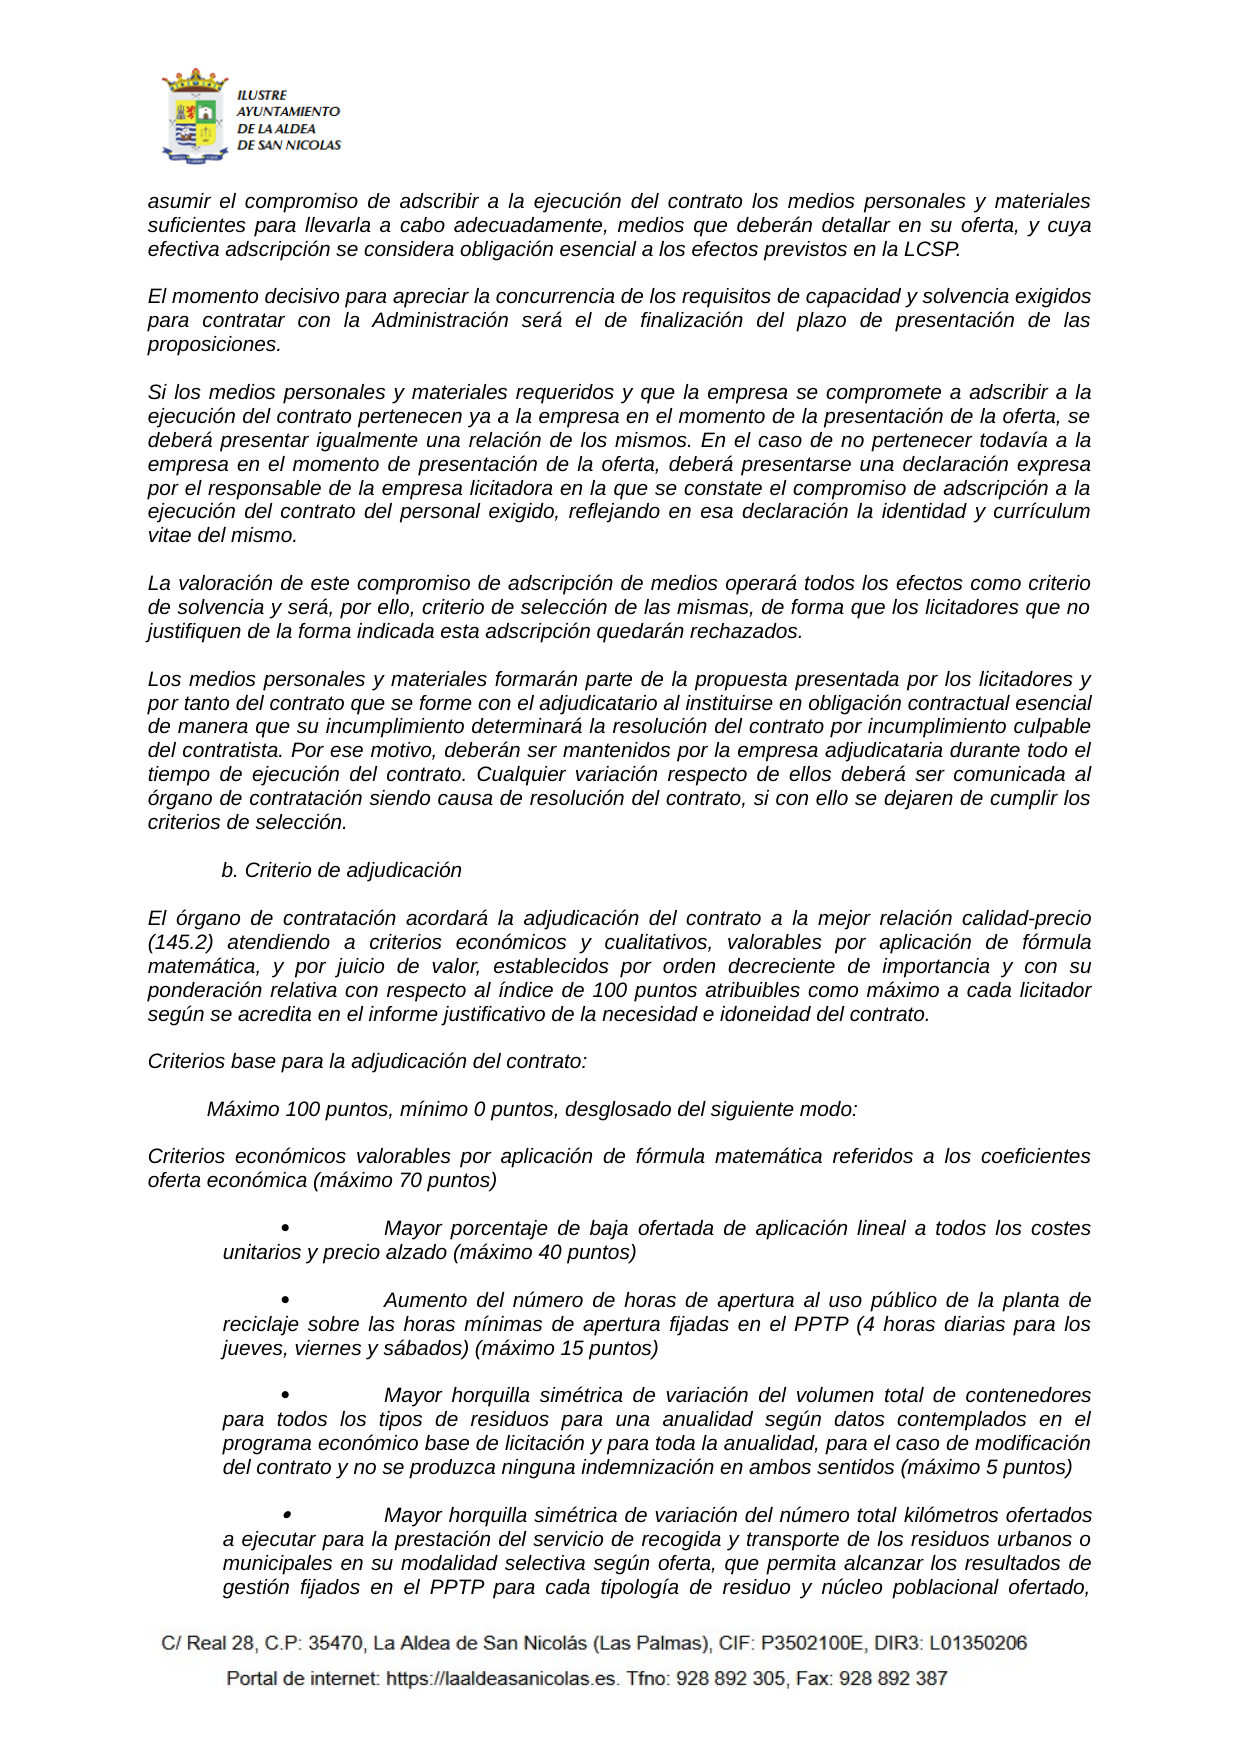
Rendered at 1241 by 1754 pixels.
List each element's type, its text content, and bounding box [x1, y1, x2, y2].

list Mayor porcentaje de baja ofertada de aplicación lineal a todos los costes unitarios y precio alzado (máximo 40 puntos) [223, 1216, 1093, 1264]
text Si los medios personales y materiales requeridos y que la empresa se compromete a adscribir a la ejecución del contrato pertenecen ya a la empresa en el momento de la presentación de la oferta, se deberá presentar igualmente una relación de los mismos. En el caso de no pertenecer todavía a la empresa en el momento de presentación de la oferta, deberá presentarse una declaración expresa por el responsable de la empresa licitadora en la que se constate el compromiso de adscripción a la ejecución del contrato del personal exigido, reflejando en esa declaración la identidad y currículum vitae del mismo. [148, 379, 1093, 547]
text La valoración de este compromiso de adscripción de medios operará todos los efectos como criterio de solvencia y será, por ello, criterio de selección de las mismas, de forma que los licitadores que no justifiquen de la forma indicada esta adscripción quedarán rechazados. [148, 571, 1093, 643]
picture [148, 60, 357, 172]
text El órgano de contratación acordará la adjudicación del contrato a la mejor relación calidad-precio (145.2) atendiendo a criterios económicos y cualitativos, valorables por aplicación de fórmula matemática, y por juicio de valor, establecidos por orden decreciente de importancia y con su ponderación relativa con respecto al índice de 100 puntos atribuibles como máximo a cada licitador según se acredita en el informe justificativo de la necesidad e idoneidad del contrato. [148, 906, 1093, 1025]
text Criterios económicos valorables por aplicación de fórmula matemática referidos a los coeficientes oferta económica (máximo 70 puntos) [148, 1144, 1093, 1192]
list Máximo 100 puntos, mínimo 0 puntos, desglosado del siguiente modo: [148, 1097, 1093, 1121]
text b. Criterio de adjudicación [148, 858, 1093, 882]
text Los medios personales y materiales formarán parte de la propuesta presentada por los licitadores y por tanto del contrato que se forme con el adjudicatario al instituirse en obligación contractual esencial de manera que su incumplimiento determinará la resolución del contrato por incumplimiento culpable del contratista. Por ese motivo, deberán ser mantenidos por la empresa adjudicataria durante todo el tiempo de ejecución del contrato. Cualquier variación respecto de ellos deberá ser comunicada al órgano de contratación siendo causa de resolución del contrato, si con ello se dejaren de cumplir los criterios de selección. [148, 666, 1093, 834]
list Aumento del número de horas de apertura al uso público de la planta de reciclaje sobre las horas mínimas de apertura fijadas en el PPTP (4 horas diarias para los jueves, viernes y sábados) (máximo 15 puntos) [223, 1287, 1093, 1359]
list Mayor horquilla simétrica de variación del número total kilómetros ofertados a ejecutar para la prestación del servicio de recogida y transporte de los residuos urbanos o municipales en su modalidad selectiva según oferta, que permita alcanzar los resultados de gestión fijados en el PPTP para cada tipología de residuo y núcleo poblacional ofertado, [223, 1503, 1093, 1599]
text Criterios base para la adjudicación del contrato: [148, 1049, 1093, 1073]
list Mayor horquilla simétrica de variación del volumen total de contenedores para todos los tipos de residuos para una anualidad según datos contemplados en el programa económico base de licitación y para toda la anualidad, para el caso de modificación del contrato y no se produzca ninguna indemnización en ambos sentidos (máximo 5 puntos) [223, 1383, 1093, 1479]
picture [149, 1627, 1034, 1694]
text asumir el compromiso de adscribir a la ejecución del contrato los medios personales y materiales suficientes para llevarla a cabo adecuadamente, medios que deberán detallar en su oferta, y cuya efectiva adscripción se considera obligación esencial a los efectos previstos en la LCSP. [148, 188, 1093, 260]
text El momento decisivo para apreciar la concurrencia de los requisitos de capacidad y solvencia exigidos para contratar con la Administración será el de finalización del plazo de presentación de las proposiciones. [148, 284, 1093, 356]
